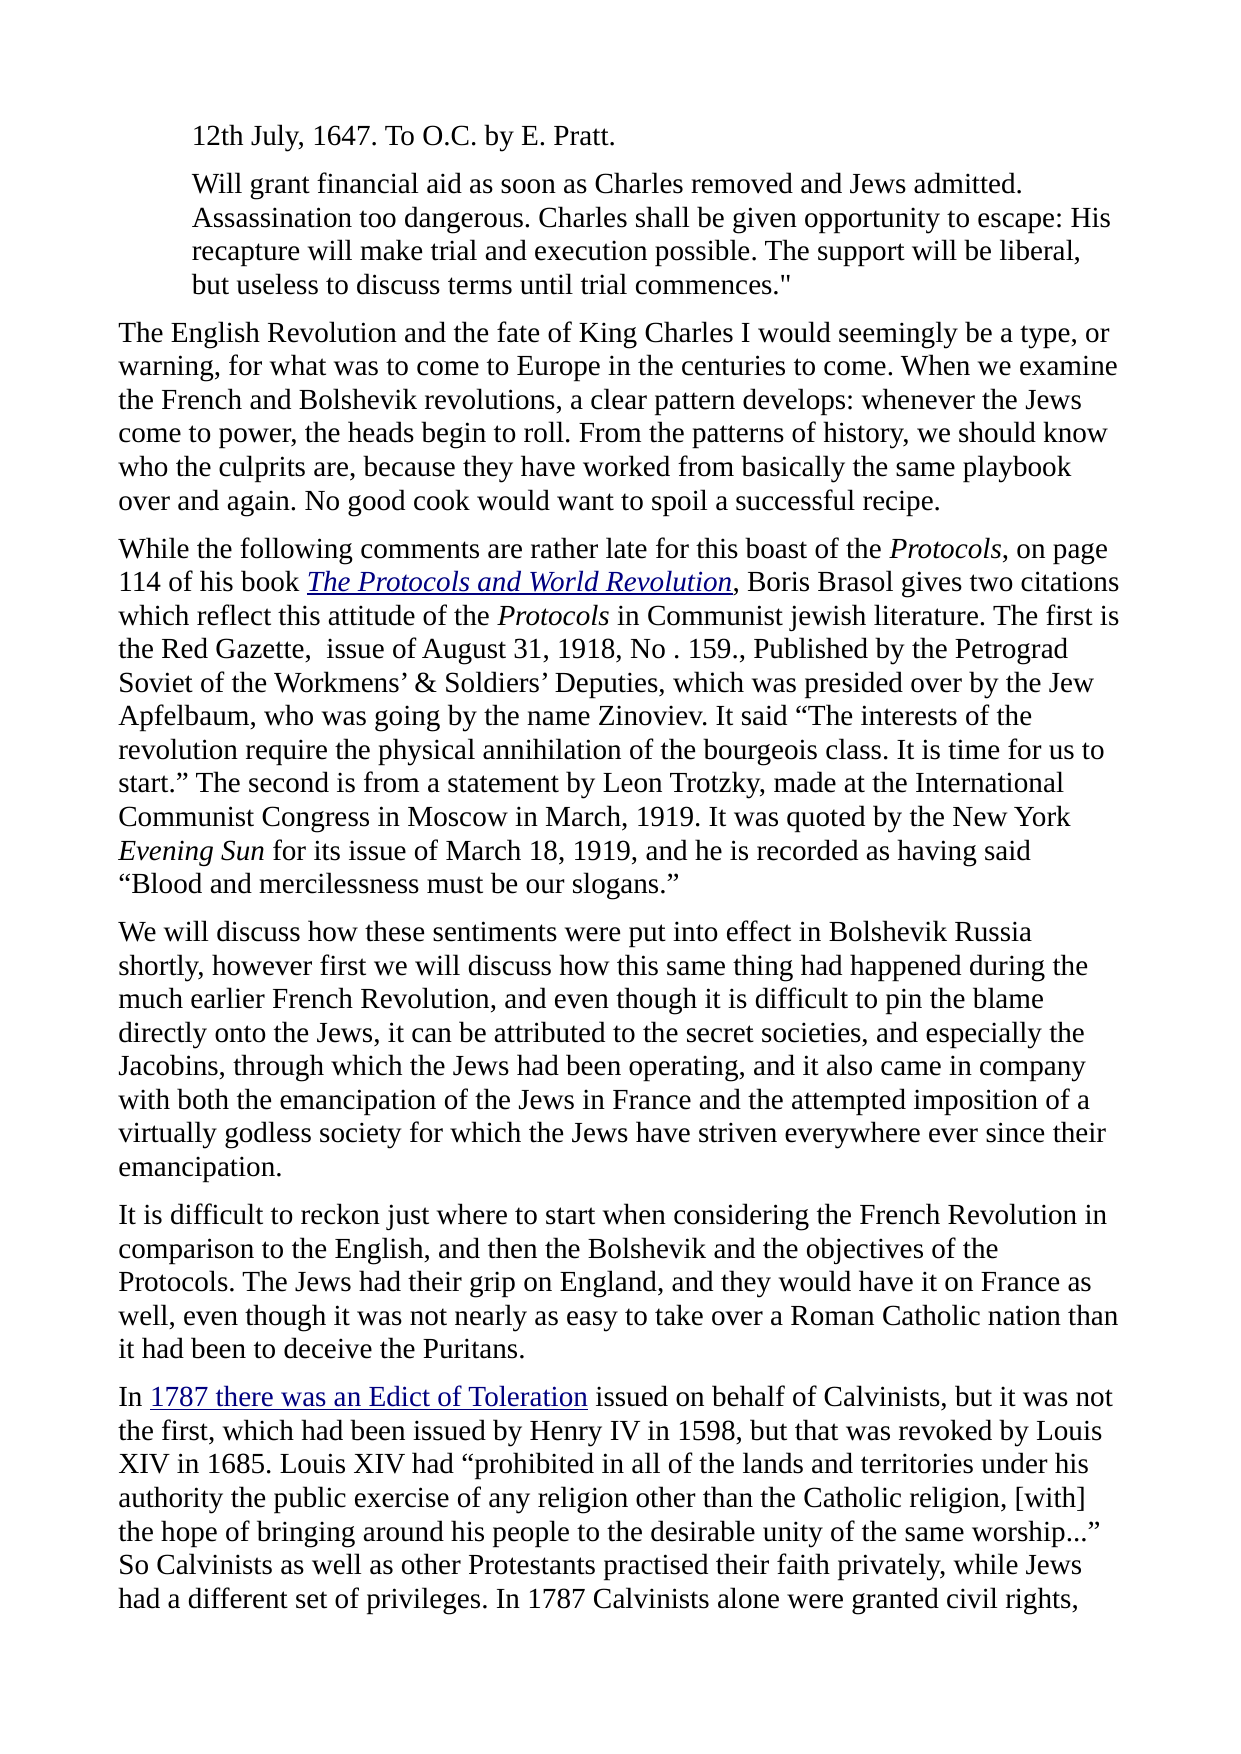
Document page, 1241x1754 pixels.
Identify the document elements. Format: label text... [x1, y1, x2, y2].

text It is difficult to reckon just where to start when considering the French Revolution in comparison to the English, and then the Bolshevik and the objectives of the Protocols. The Jews had their grip on England, and they would have it on France as well, even though it was not nearly as easy to take over a Roman Catholic nation than it had been to deceive the Puritans. [118, 1197, 1122, 1365]
text The English Revolution and the fate of King Charles I would seemingly be a type, or warning, for what was to come to Europe in the centuries to come. When we examine the French and Bolshevik revolutions, a clear pattern develops: whenever the Jews come to power, the heads begin to roll. From the patterns of history, we should know who the culprits are, because they have worked from basically the same playbook over and again. No good cook would want to spoil a successful recipe. [118, 315, 1122, 516]
text Will grant financial aid as soon as Charles removed and Jews admitted. Assassination too dangerous. Charles shall be given opportunity to escape: His recapture will make trial and execution possible. The support will be liberal, but useless to discuss terms until trial commences." [192, 166, 1122, 300]
text 12th July, 1647. To O.C. by E. Pratt. [192, 118, 1122, 152]
text In 1787 there was an Edict of Toleration issued on behalf of Calvinists, but it was not the first, which had been issued by Henry IV in 1598, but that was revoked by Louis XIV in 1685. Louis XIV had “prohibited in all of the lands and territories under his authority the public exercise of any religion other than the Catholic religion, [with] the hope of bringing around his people to the desirable unity of the same worship...” So Calvinists as well as other Protestants practised their faith privately, while Jews had a different set of privileges. In 1787 Calvinists alone were granted civil rights, [118, 1379, 1122, 1614]
text We will discuss how these sentiments were put into effect in Bolshevik Russia shortly, however first we will discuss how this same thing had happened during the much earlier French Revolution, and even though it is difficult to pin the blame directly onto the Jews, it can be attributed to the secret societies, and especially the Jacobins, through which the Jews had been operating, and it also came in company with both the emancipation of the Jews in France and the attempted imposition of a virtually godless society for which the Jews have striven everywhere ever since their emancipation. [118, 914, 1122, 1183]
text While the following comments are rather late for this boast of the Protocols, on page 114 of his book The Protocols and World Revolution, Boris Brasol gives two citations which reflect this attitude of the Protocols in Communist jewish literature. The first is the Red Gazette, issue of August 31, 1918, No . 159., Published by the Petrograd Soviet of the Workmens’ & Soldiers’ Deputies, which was presided over by the Jew Apfelbaum, who was going by the name Zinoviev. It said “The interests of the revolution require the physical annihilation of the bourgeois class. It is time for us to start.” The second is from a statement by Leon Trotzky, made at the International Communist Congress in Moscow in March, 1919. It was quoted by the New York Evening Sun for its issue of March 18, 1919, and he is recorded as having said “Blood and mercilessness must be our slogans.” [118, 531, 1122, 900]
